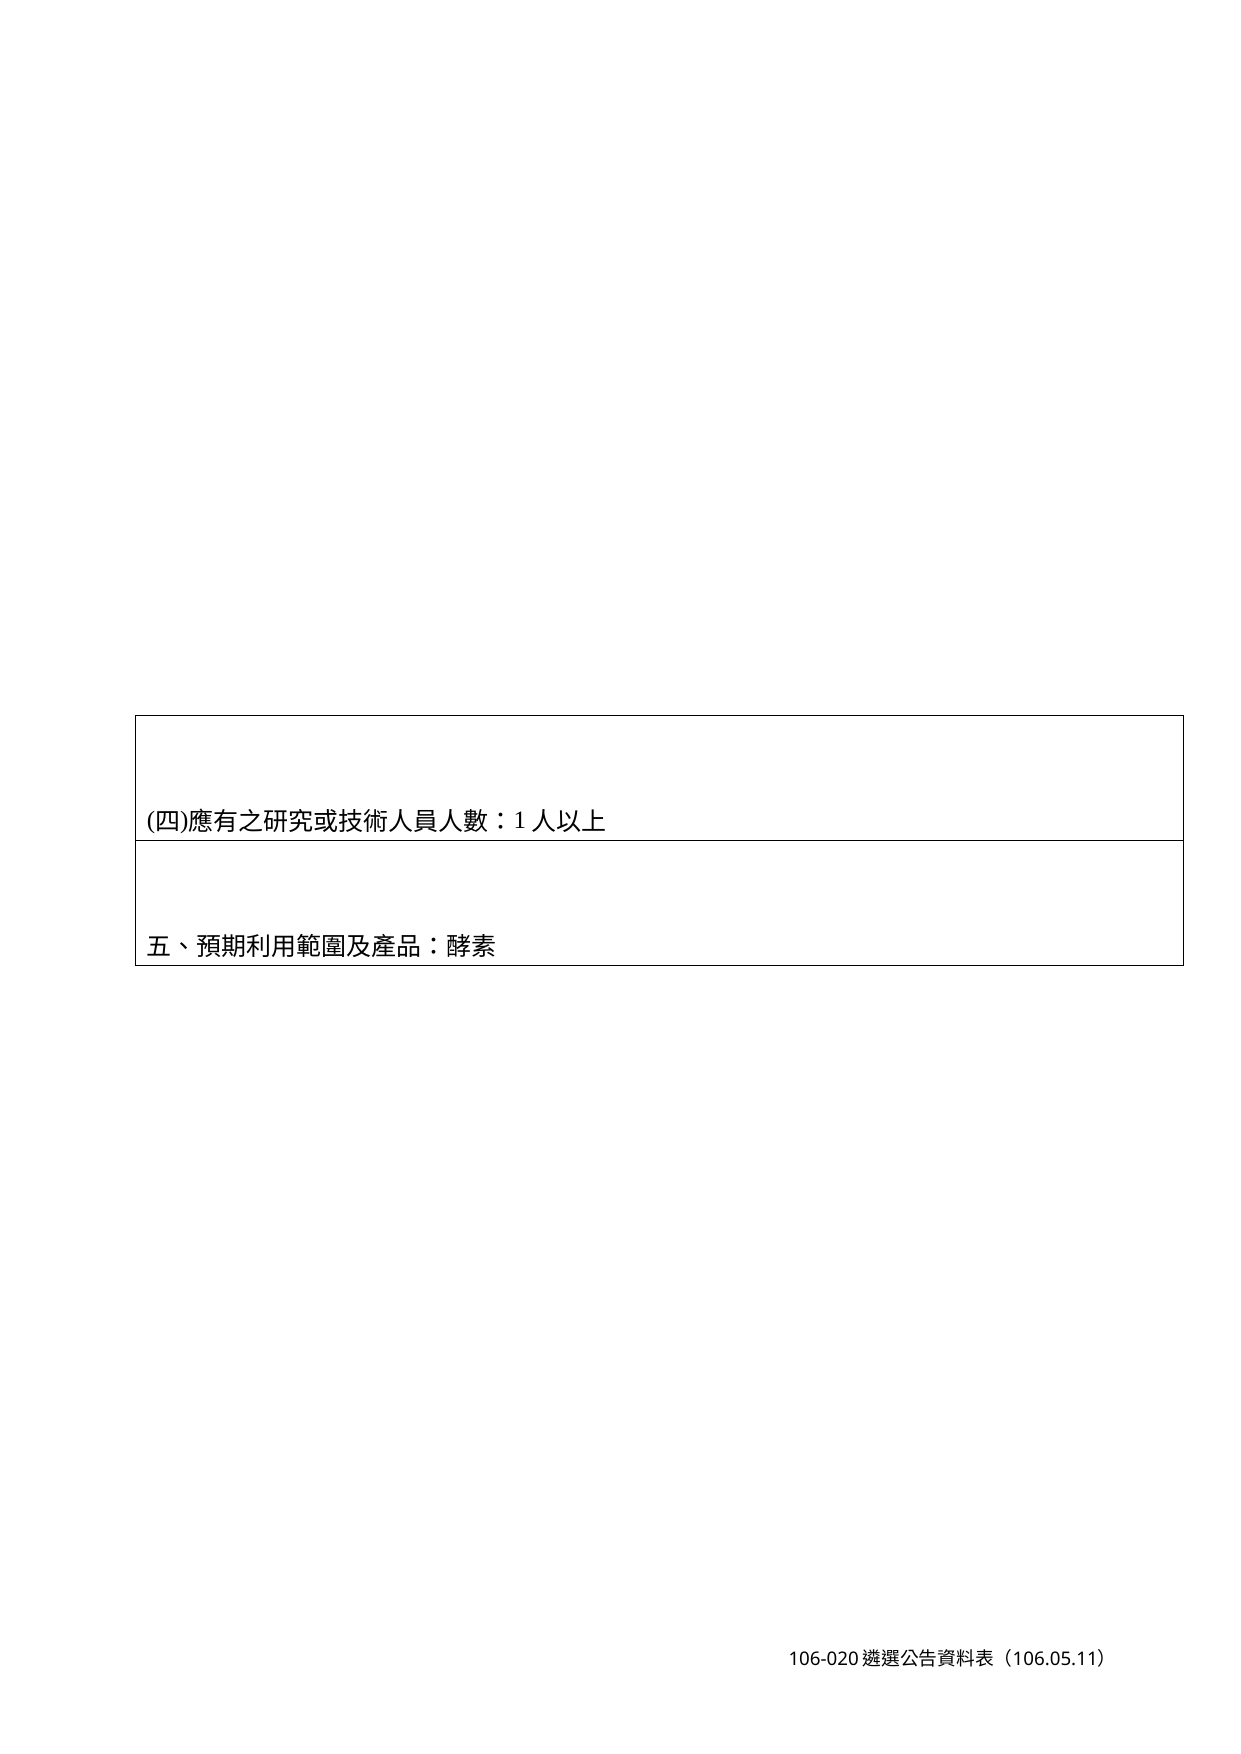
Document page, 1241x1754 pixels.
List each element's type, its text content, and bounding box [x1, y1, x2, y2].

table_cell (四)應有之研究或技術人員人數：1人以上 [136, 716, 1183, 840]
table_cell 五、預期利用範圍及產品：酵素 [136, 841, 1183, 965]
